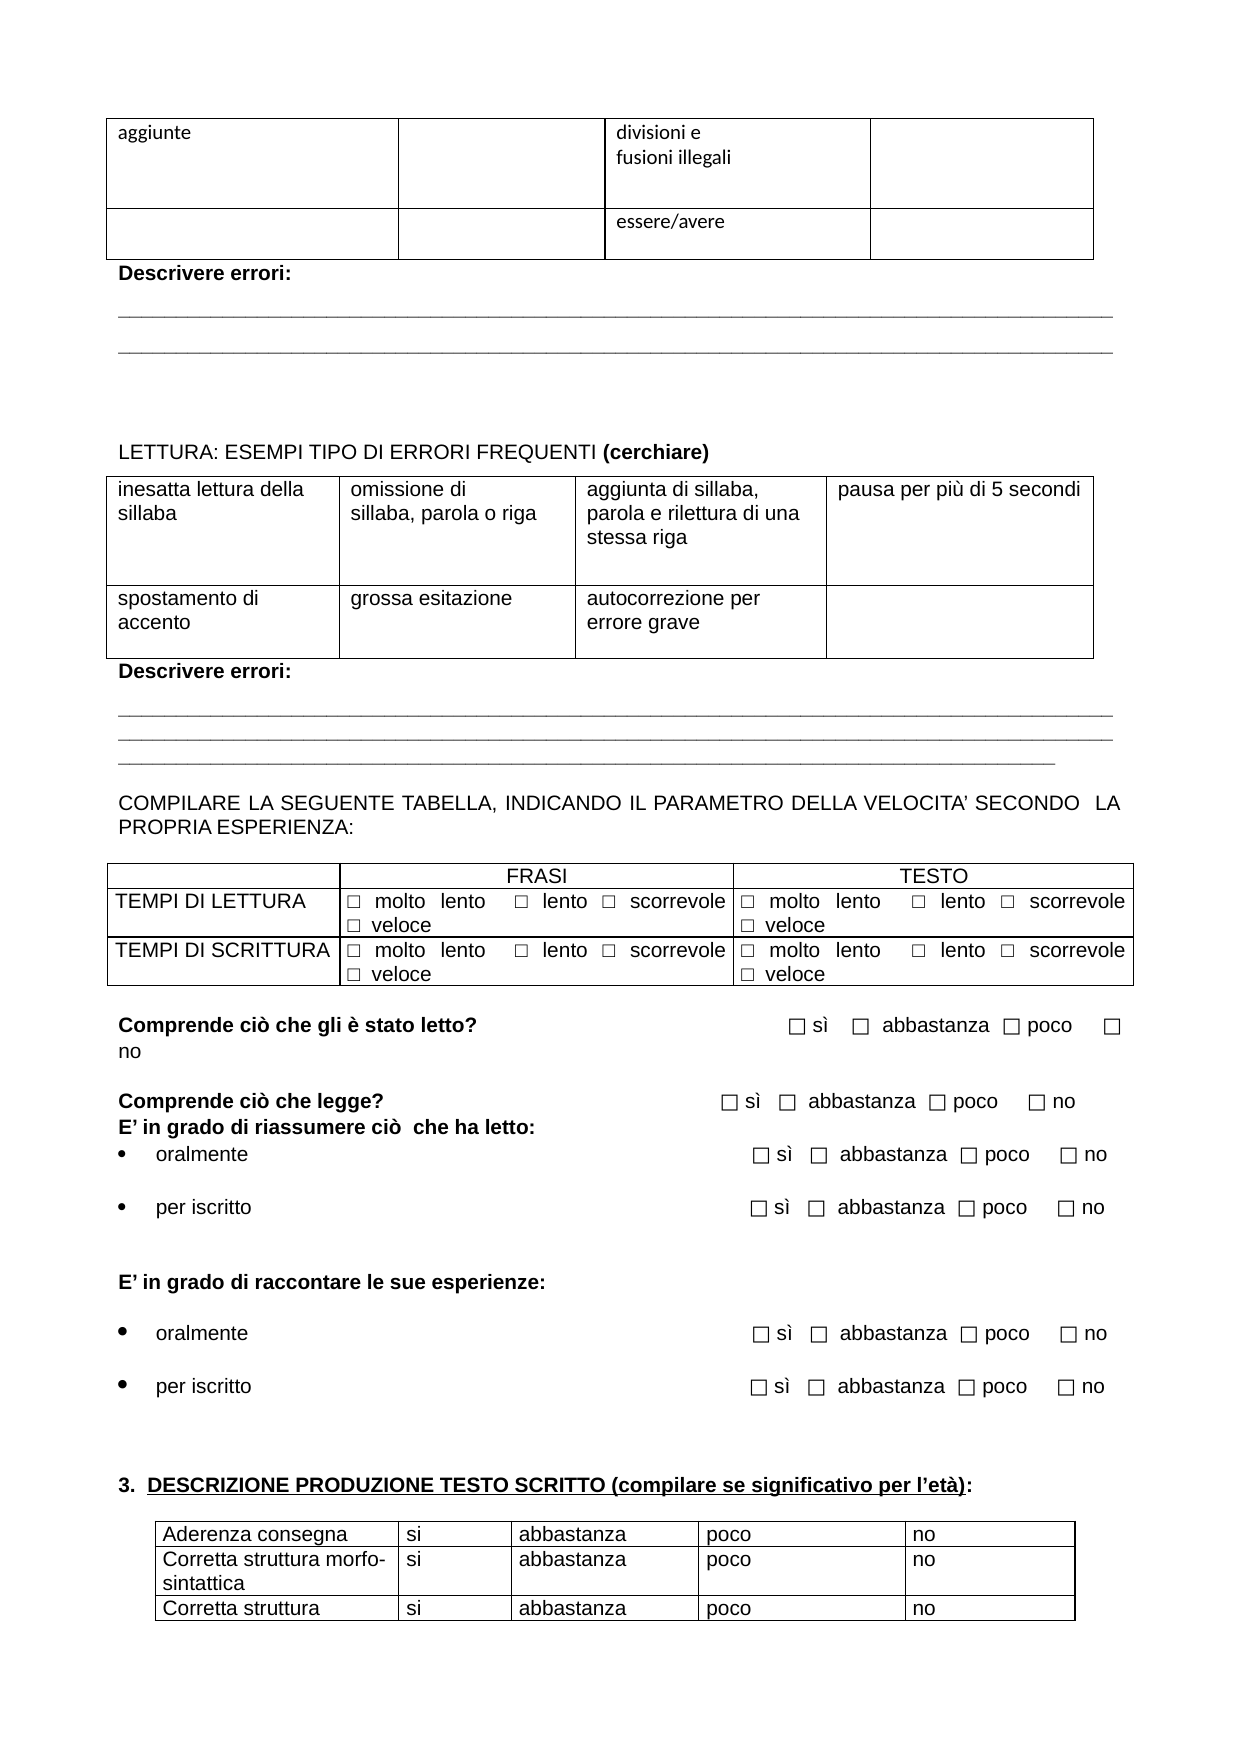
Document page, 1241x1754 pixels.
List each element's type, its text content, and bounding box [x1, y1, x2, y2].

text ____________________________________________________________________________________________________________________________________________________________________________ [118, 296, 1122, 356]
table_cell □ molto lento □ lento □ scorrevole □ veloce [341, 889, 733, 936]
table_cell si [399, 1596, 511, 1619]
table_header abbastanza [512, 1522, 698, 1546]
table_cell autocorrezione per errore grave [576, 586, 826, 658]
table_cell Corretta struttura morfo-sintattica [156, 1547, 398, 1594]
list oralmente □ sì □ abbastanza □ poco □ no [118, 1318, 1122, 1346]
table_cell spostamento di accento [107, 586, 339, 658]
table_cell poco [699, 1547, 905, 1594]
table_cell si [399, 1547, 511, 1594]
table_cell no [906, 1596, 1074, 1619]
table_header FRASI [341, 864, 733, 887]
text Comprende ciò che legge? □ sì □ abbastanza □ poco □ no [118, 1087, 1122, 1115]
table_cell no [906, 1547, 1074, 1594]
table_cell poco [699, 1596, 905, 1619]
text COMPILARE LA SEGUENTE TABELLA, INDICANDO IL PARAMETRO DELLA VELOCITA’ SECONDO LA PROPRIA ESPERIENZA: [118, 791, 1122, 838]
table_cell divisioni e fusioni illegali [606, 119, 870, 207]
table_cell TEMPI DI SCRITTURA [108, 938, 339, 985]
table_cell essere/avere [606, 209, 870, 259]
table_header inesatta lettura della sillaba [107, 477, 339, 585]
table_cell [107, 209, 398, 259]
table_cell [871, 119, 1093, 207]
text E’ in grado di riassumere ciò che ha letto: [118, 1115, 1122, 1139]
text LETTURA: ESEMPI TIPO DI ERRORI FREQUENTI (cerchiare) [118, 440, 1122, 464]
table_cell grossa esitazione [340, 586, 575, 658]
table_header aggiunta di sillaba, parola e rilettura di una stessa riga [576, 477, 826, 585]
table_cell □ molto lento □ lento □ scorrevole □ veloce [734, 889, 1133, 936]
text Descrivere errori: [118, 260, 1122, 284]
list per iscritto □ sì □ abbastanza □ poco □ no [118, 1192, 1122, 1221]
table_header si [399, 1522, 511, 1546]
table_cell aggiunte [107, 119, 398, 207]
list oralmente □ sì □ abbastanza □ poco □ no [118, 1139, 1122, 1167]
table_header no [906, 1522, 1074, 1546]
table_header [108, 864, 339, 887]
table_cell abbastanza [512, 1596, 698, 1619]
table_header pausa per più di 5 secondi [827, 477, 1093, 585]
table_cell TEMPI DI LETTURA [108, 889, 339, 936]
table_header TESTO [734, 864, 1133, 887]
table_cell abbastanza [512, 1547, 698, 1594]
text _____________________________________________________________________________________________________________________________________________________________________________________________________________________________________________________________ [118, 695, 1122, 767]
table_cell [871, 209, 1093, 259]
text 3. DESCRIZIONE PRODUZIONE TESTO SCRITTO (compilare se significativo per l’età): [118, 1473, 1122, 1497]
table_cell [827, 586, 1093, 658]
text Comprende ciò che gli è stato letto? □ sì □ abbastanza □ poco □ no [118, 1010, 1122, 1063]
table_cell Corretta struttura [156, 1596, 398, 1619]
table_cell [399, 119, 604, 207]
table_header omissione di sillaba, parola o riga [340, 477, 575, 585]
list per iscritto □ sì □ abbastanza □ poco □ no [118, 1371, 1122, 1400]
table_header Aderenza consegna [156, 1522, 398, 1546]
text Descrivere errori: [118, 659, 1122, 683]
text E’ in grado di raccontare le sue esperienze: [118, 1270, 1122, 1294]
table_cell □ molto lento □ lento □ scorrevole □ veloce [734, 938, 1133, 985]
table_header poco [699, 1522, 905, 1546]
table_cell □ molto lento □ lento □ scorrevole □ veloce [341, 938, 733, 985]
table_cell [399, 209, 604, 259]
